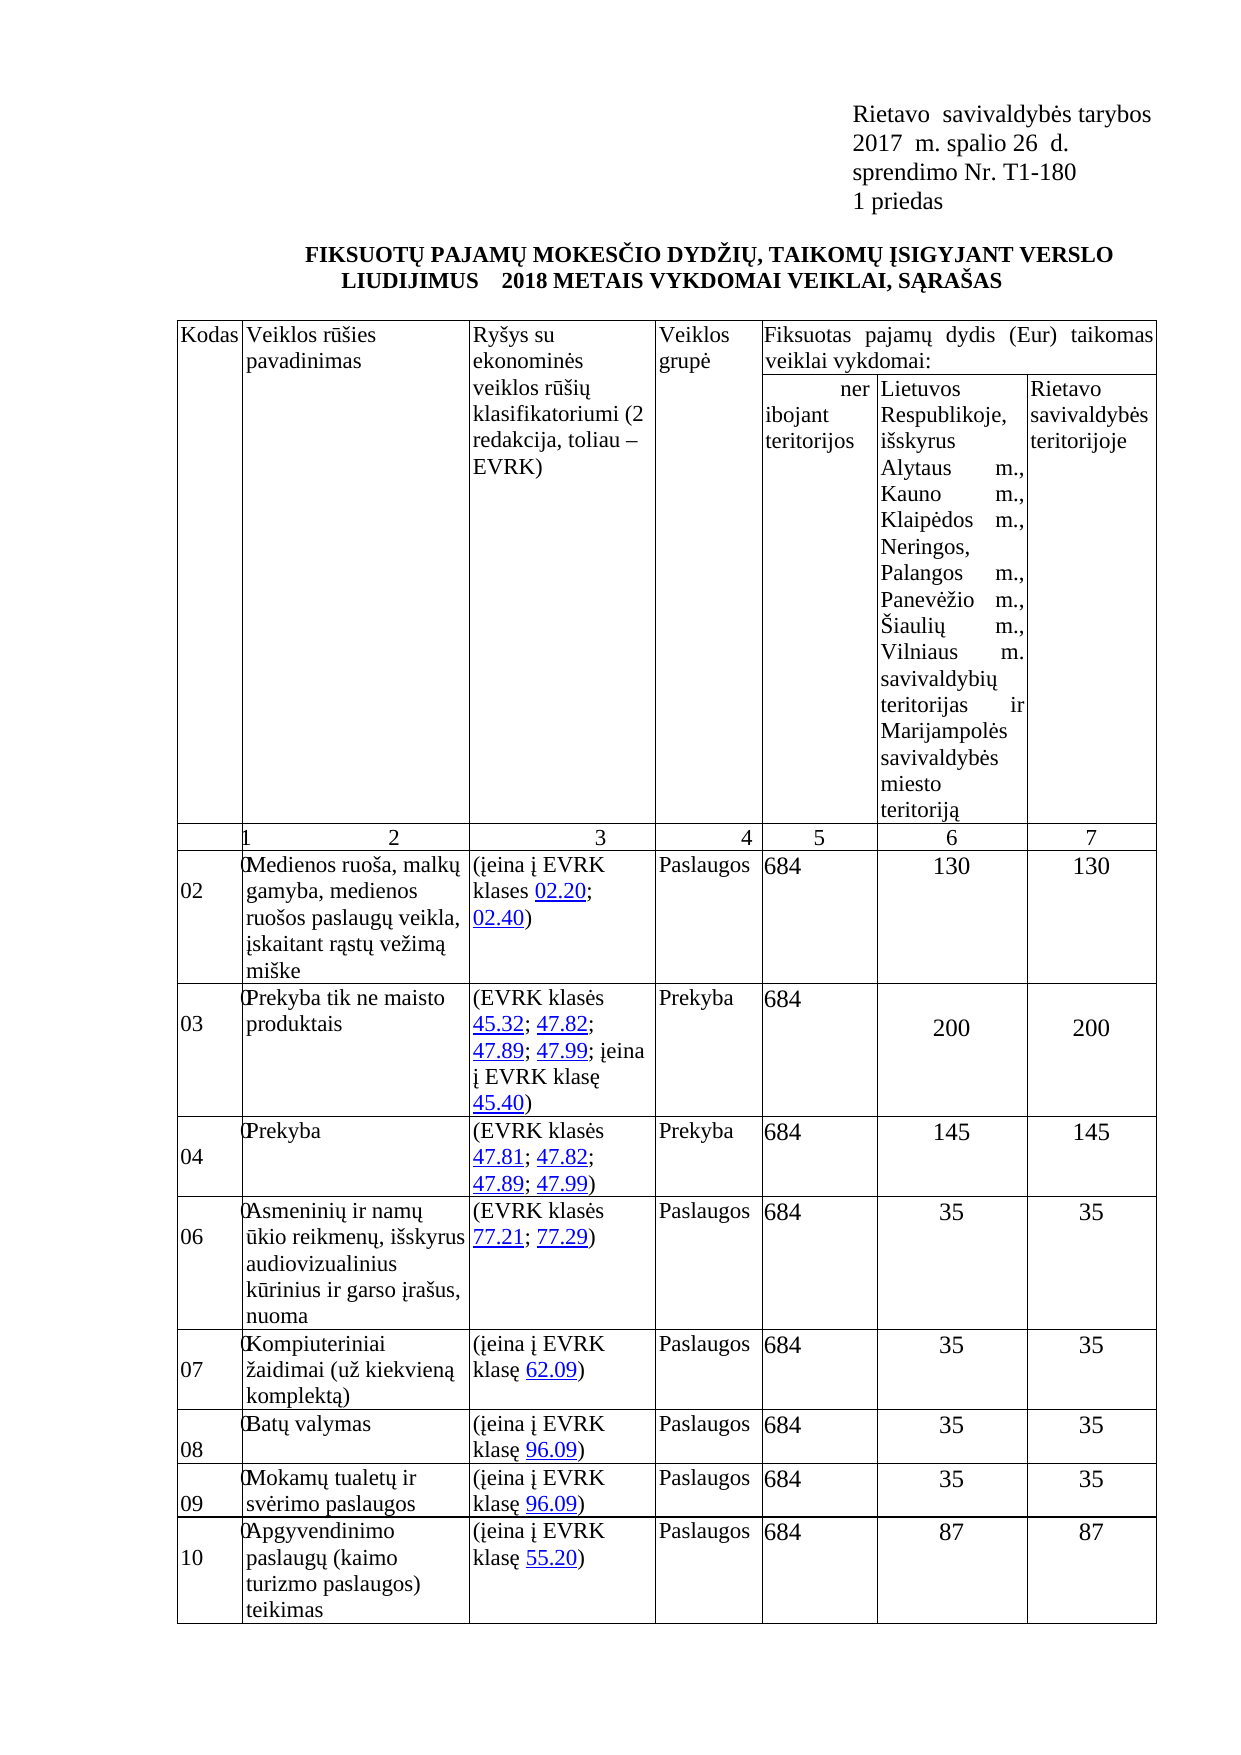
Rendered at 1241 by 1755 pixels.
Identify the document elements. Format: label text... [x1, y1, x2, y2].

table_cell Rietavo savivaldybės teritorijoje [1028, 375, 1156, 823]
table_cell 35 [1028, 1330, 1156, 1409]
table_cell 145 [878, 1117, 1027, 1196]
table_cell 684 [763, 1330, 877, 1409]
table_cell (EVRK klasės 45.32; 47.82; 47.89; 47.99; įeina į EVRK klasę 45.40) [470, 984, 655, 1116]
table_header Ryšys su ekonominės veiklos rūšių klasifikatoriumi (2 redakcija, toliau – EVRK) [470, 321, 655, 823]
table_cell Prekyba [656, 1117, 762, 1196]
table_cell 684 [763, 1410, 877, 1463]
table_cell 684 [763, 984, 877, 1116]
table_cell 87 [878, 1518, 1027, 1623]
table_cell 1 [178, 824, 242, 850]
text sprendimo Nr. T1-180 [177, 157, 1167, 186]
table_cell 004 [178, 1117, 242, 1196]
table_cell (įeina į EVRK klasę 55.20) [470, 1518, 655, 1623]
table_cell 35 [1028, 1410, 1156, 1463]
table_cell 684 [763, 1117, 877, 1196]
table_cell 35 [1028, 1464, 1156, 1516]
table_cell 2 [243, 824, 469, 850]
table_cell (įeina į EVRK klasę 96.09) [470, 1410, 655, 1463]
table_cell 008 [178, 1410, 242, 1463]
text 2017 m. spalio 26 d. [177, 128, 1167, 157]
text 1 priedas [177, 186, 1167, 214]
text FIKSUOTŲ PAJAMŲ MOKESČIO DYDŽIŲ, TAIKOMŲ ĮSIGYJANT VERSLO LIUDIJIMUS 2018 METAIS VYKDOMAI VEIKLAI, SĄRAŠAS [177, 241, 1167, 294]
table_cell Paslaugos [656, 1330, 762, 1409]
table_cell 145 [1028, 1117, 1156, 1196]
table_cell Apgyvendinimo paslaugų (kaimo turizmo paslaugos) teikimas [243, 1518, 469, 1623]
table_header Fiksuotas pajamų dydis (Eur) taikomas veiklai vykdomai: [763, 321, 1156, 374]
table_cell Paslaugos [656, 1518, 762, 1623]
table_cell 002 [178, 851, 242, 983]
table_cell 010 [178, 1518, 242, 1623]
table_cell Paslaugos [656, 1410, 762, 1463]
table_cell (EVRK klasės 47.81; 47.82; 47.89; 47.99) [470, 1117, 655, 1196]
table_cell 4 [656, 824, 762, 850]
table_cell 35 [878, 1197, 1027, 1329]
table_cell Paslaugos [656, 1197, 762, 1329]
table_cell Paslaugos [656, 851, 762, 983]
table_cell 6 [878, 824, 1027, 850]
table_cell 009 [178, 1464, 242, 1516]
table_cell Prekyba [243, 1117, 469, 1196]
table_cell 130 [878, 851, 1027, 983]
table_cell (įeina į EVRK klasę 62.09) [470, 1330, 655, 1409]
table_cell 684 [763, 851, 877, 983]
table_cell 003 [178, 984, 242, 1116]
table_cell 35 [878, 1464, 1027, 1516]
text Rietavo savivaldybės tarybos [777, 99, 1167, 128]
table_cell Mokamų tualetų ir svėrimo paslaugos [243, 1464, 469, 1516]
table_cell (įeina į EVRK klasę 96.09) [470, 1464, 655, 1516]
table_cell 7 [1028, 824, 1156, 850]
table_cell Lietuvos Respublikoje, išskyrus Alytaus m., Kauno m., Klaipėdos m., Neringos, Palangos m., Panevėžio m., Šiaulių m., Vilniaus m. savivaldybių teritorijas ir Marijampolės savivaldybės miesto teritoriją [878, 375, 1027, 823]
table_cell 684 [763, 1197, 877, 1329]
table_cell Paslaugos [656, 1464, 762, 1516]
table_cell 684 [763, 1518, 877, 1623]
table_cell 200 [1028, 984, 1156, 1116]
table_cell 35 [878, 1410, 1027, 1463]
table_cell Medienos ruoša, malkų gamyba, medienos ruošos paslaugų veikla, įskaitant rąstų vežimą miške [243, 851, 469, 983]
table_cell 200 [878, 984, 1027, 1116]
table_header Veiklos rūšies pavadinimas [243, 321, 469, 823]
table_cell 5 [763, 824, 877, 850]
table_cell 3 [470, 824, 655, 850]
table_cell neribojant teritorijos [763, 375, 877, 823]
table_cell 35 [878, 1330, 1027, 1409]
table_header Kodas [178, 321, 242, 823]
table_cell 87 [1028, 1518, 1156, 1623]
table_cell 130 [1028, 851, 1156, 983]
table_cell 007 [178, 1330, 242, 1409]
table_cell Asmeninių ir namų ūkio reikmenų, išskyrus audiovizualinius kūrinius ir garso įrašus, nuoma [243, 1197, 469, 1329]
table_cell 006 [178, 1197, 242, 1329]
table_header Veiklos grupė [656, 321, 762, 823]
table_cell Prekyba tik ne maisto produktais [243, 984, 469, 1116]
table_cell 684 [763, 1464, 877, 1516]
table_cell 35 [1028, 1197, 1156, 1329]
table_cell Kompiuteriniai žaidimai (už kiekvieną komplektą) [243, 1330, 469, 1409]
table_cell (įeina į EVRK klases 02.20; 02.40) [470, 851, 655, 983]
table_cell Batų valymas [243, 1410, 469, 1463]
table_cell Prekyba [656, 984, 762, 1116]
table_cell (EVRK klasės 77.21; 77.29) [470, 1197, 655, 1329]
